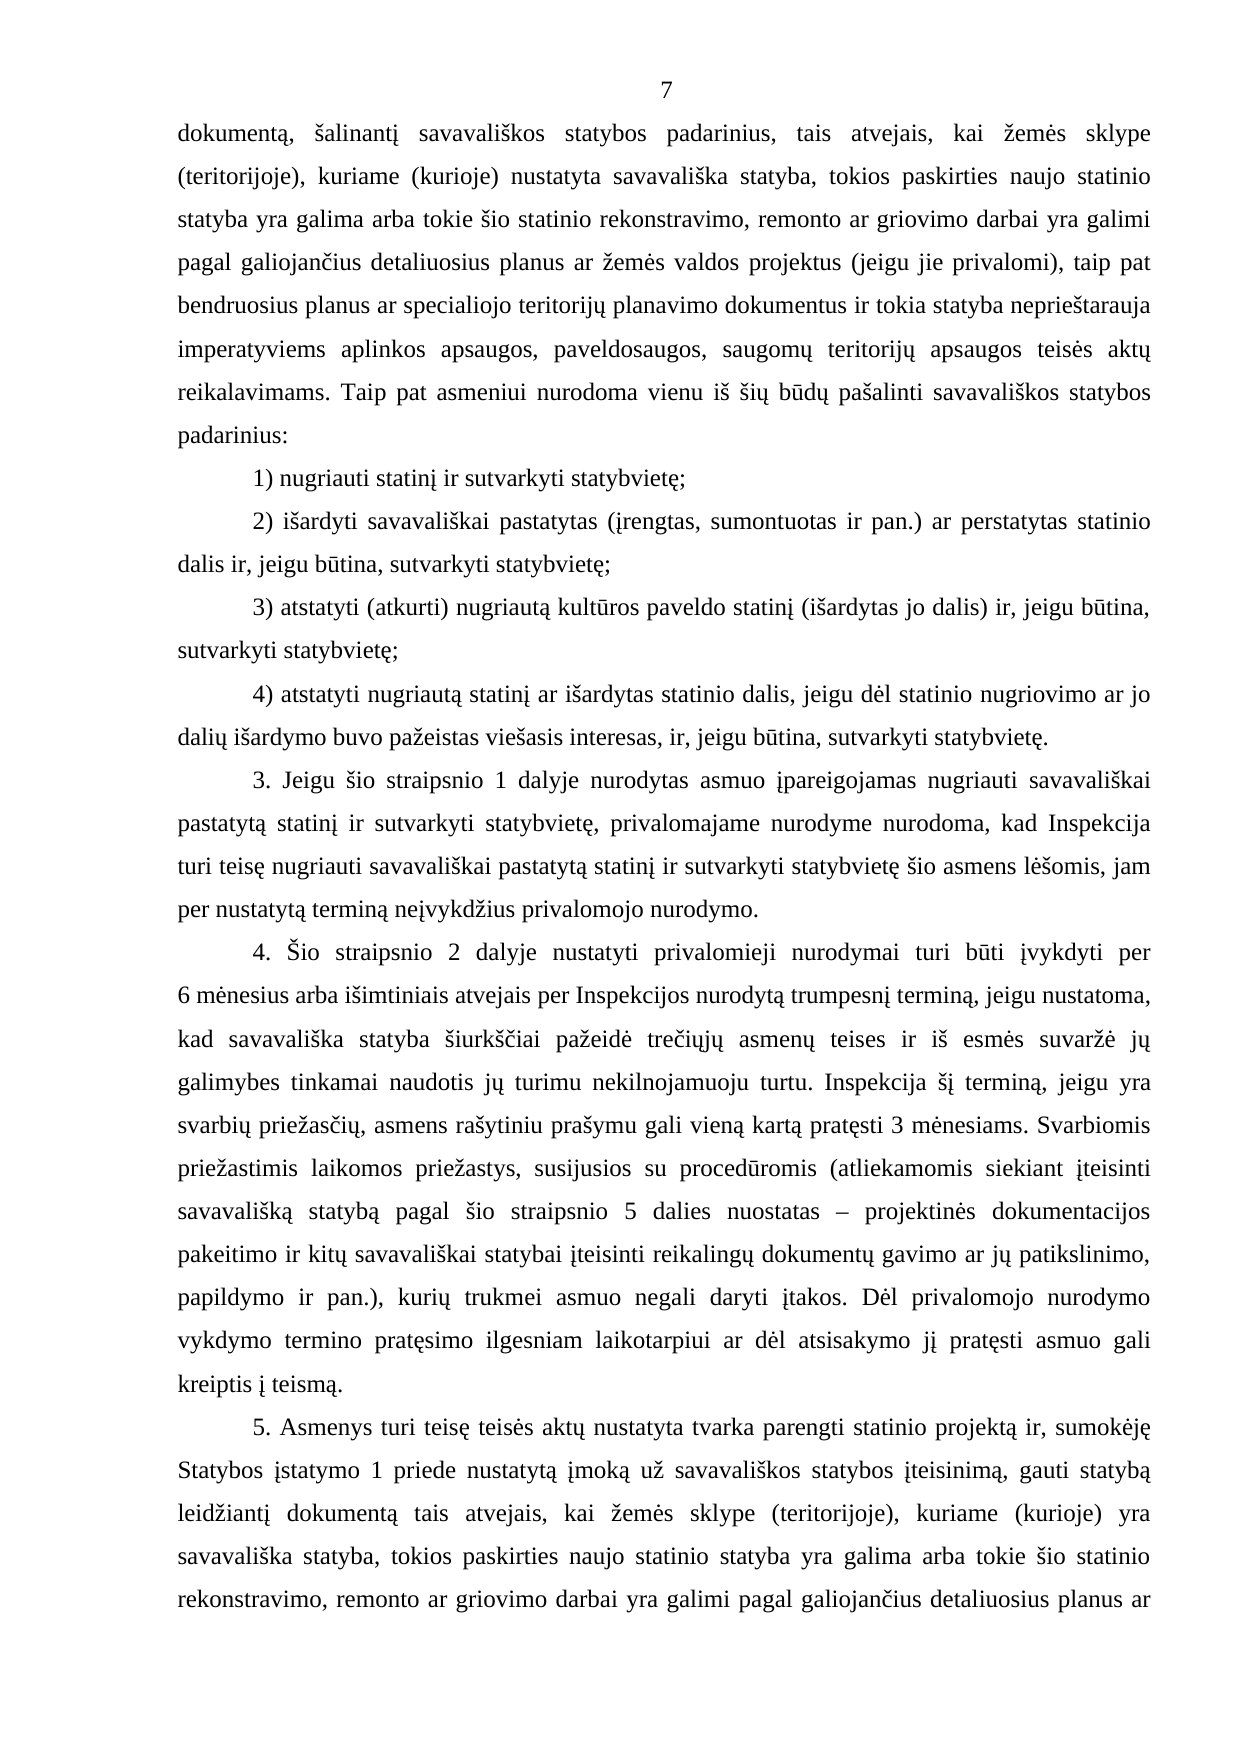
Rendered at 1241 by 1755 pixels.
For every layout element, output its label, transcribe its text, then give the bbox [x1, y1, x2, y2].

text dokumentą, šalinantį savavališkos statybos padarinius, tais atvejais, kai žemės sklype (teritorijoje), kuriame (kurioje) nustatyta savavališka statyba, tokios paskirties naujo statinio statyba yra galima arba tokie šio statinio rekonstravimo, remonto ar griovimo darbai yra galimi pagal galiojančius detaliuosius planus ar žemės valdos projektus (jeigu jie privalomi), taip pat bendruosius planus ar specialiojo teritorijų planavimo dokumentus ir tokia statyba neprieštarauja imperatyviems aplinkos apsaugos, paveldosaugos, saugomų teritorijų apsaugos teisės aktų reikalavimams. Taip pat asmeniui nurodoma vienu iš šių būdų pašalinti savavališkos statybos padarinius: [177, 118, 1152, 449]
text 2) išardyti savavališkai pastatytas (įrengtas, sumontuotas ir pan.) ar perstatytas statinio dalis ir, jeigu būtina, sutvarkyti statybvietę; [177, 506, 1152, 578]
text 4. Šio straipsnio 2 dalyje nustatyti privalomieji nurodymai turi būti įvykdyti per 6 mėnesius arba išimtiniais atvejais per Inspekcijos nurodytą trumpesnį terminą, jeigu nustatoma, kad savavališka statyba šiurkščiai pažeidė trečiųjų asmenų teises ir iš esmės suvaržė jų galimybes tinkamai naudotis jų turimu nekilnojamuoju turtu. Inspekcija šį terminą, jeigu yra svarbių priežasčių, asmens rašytiniu prašymu gali vieną kartą pratęsti 3 mėnesiams. Svarbiomis priežastimis laikomos priežastys, susijusios su procedūromis (atliekamomis siekiant įteisinti savavališką statybą pagal šio straipsnio 5 dalies nuostatas – projektinės dokumentacijos pakeitimo ir kitų savavališkai statybai įteisinti reikalingų dokumentų gavimo ar jų patikslinimo, papildymo ir pan.), kurių trukmei asmuo negali daryti įtakos. Dėl privalomojo nurodymo vykdymo termino pratęsimo ilgesniam laikotarpiui ar dėl atsisakymo jį pratęsti asmuo gali kreiptis į teismą. [177, 937, 1152, 1397]
text 5. Asmenys turi teisę teisės aktų nustatyta tvarka parengti statinio projektą ir, sumokėję Statybos įstatymo 1 priede nustatytą įmoką už savavališkos statybos įteisinimą, gauti statybą leidžiantį dokumentą tais atvejais, kai žemės sklype (teritorijoje), kuriame (kurioje) yra savavališka statyba, tokios paskirties naujo statinio statyba yra galima arba tokie šio statinio rekonstravimo, remonto ar griovimo darbai yra galimi pagal galiojančius detaliuosius planus ar [177, 1412, 1152, 1613]
text 4) atstatyti nugriautą statinį ar išardytas statinio dalis, jeigu dėl statinio nugriovimo ar jo dalių išardymo buvo pažeistas viešasis interesas, ir, jeigu būtina, sutvarkyti statybvietę. [177, 679, 1152, 751]
text 3) atstatyti (atkurti) nugriautą kultūros paveldo statinį (išardytas jo dalis) ir, jeigu būtina, sutvarkyti statybvietę; [177, 592, 1152, 664]
text 3. Jeigu šio straipsnio 1 dalyje nurodytas asmuo įpareigojamas nugriauti savavališkai pastatytą statinį ir sutvarkyti statybvietę, privalomajame nurodyme nurodoma, kad Inspekcija turi teisę nugriauti savavališkai pastatytą statinį ir sutvarkyti statybvietę šio asmens lėšomis, jam per nustatytą terminą neįvykdžius privalomojo nurodymo. [177, 765, 1152, 923]
text 1) nugriauti statinį ir sutvarkyti statybvietę; [177, 463, 1152, 492]
